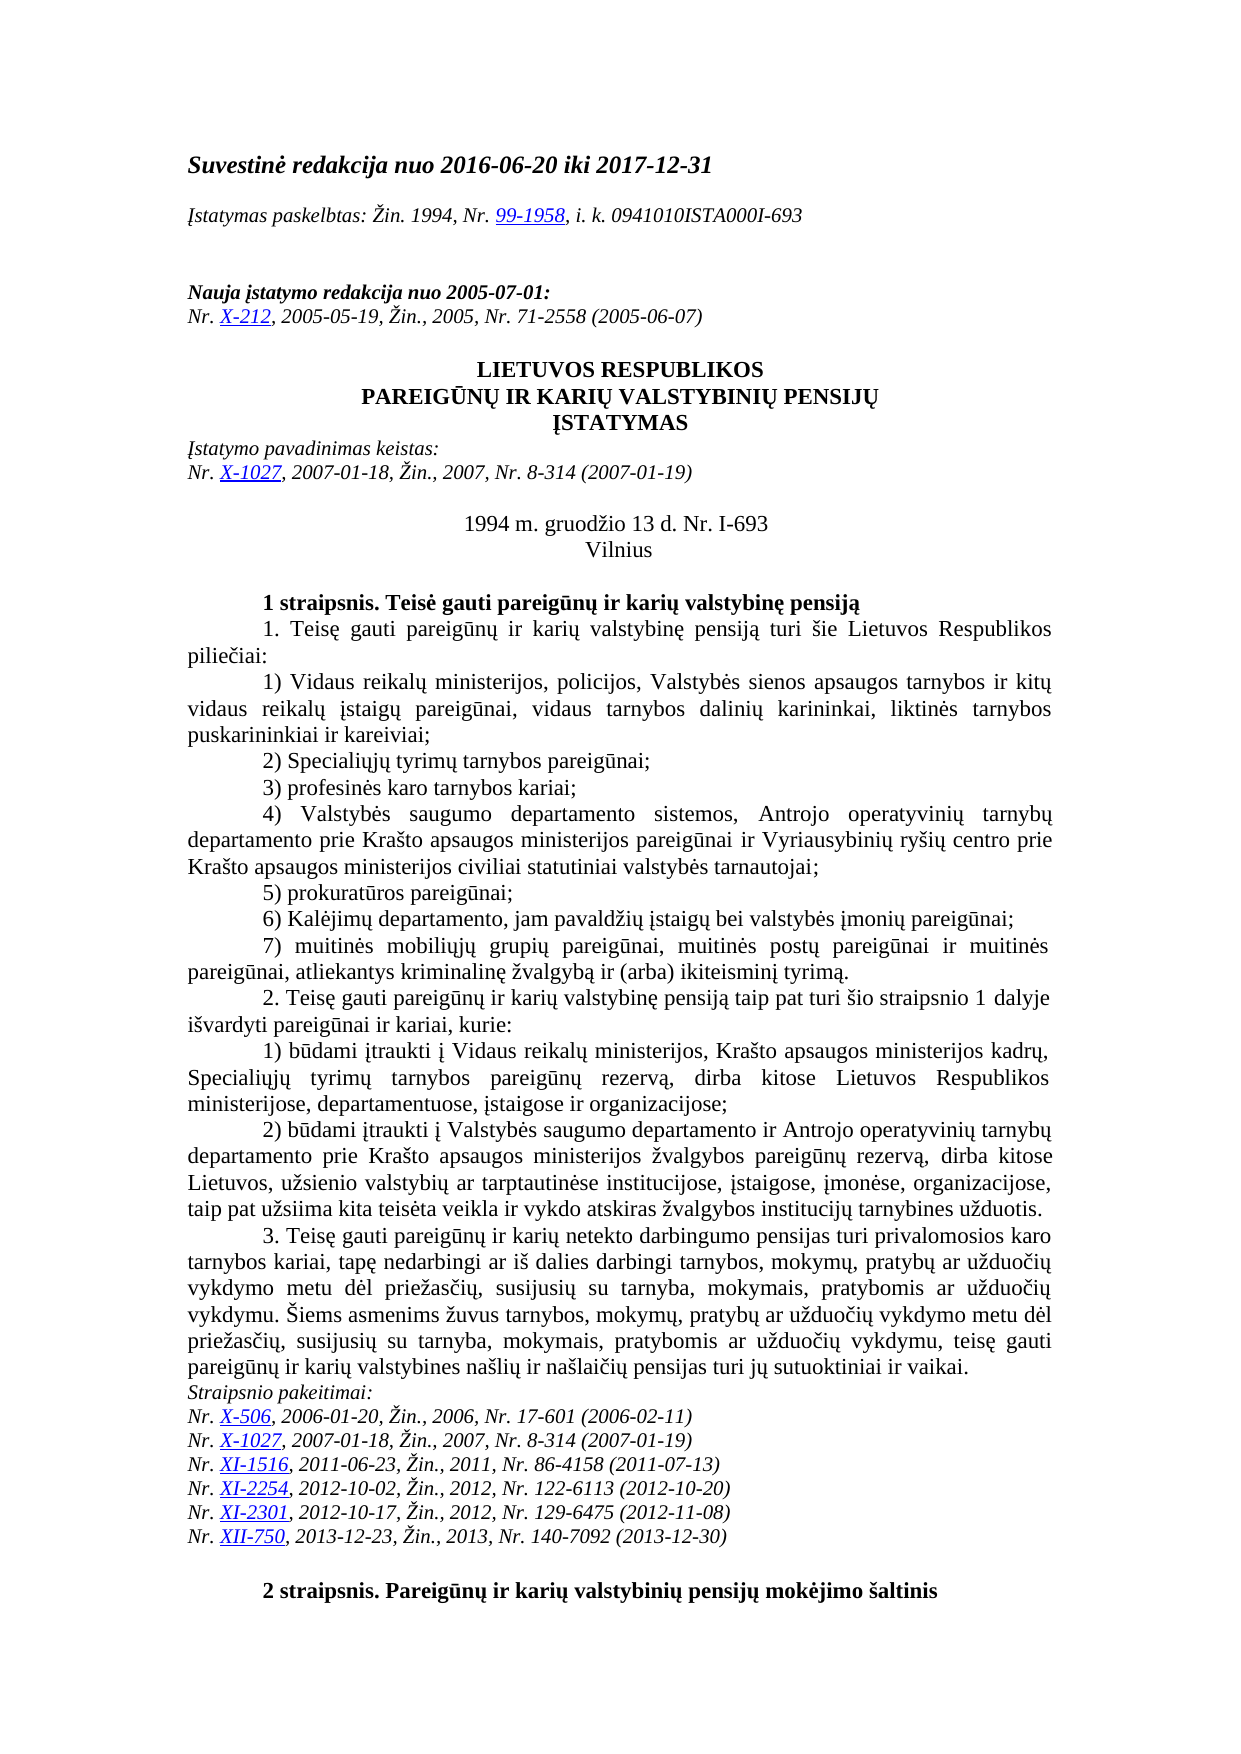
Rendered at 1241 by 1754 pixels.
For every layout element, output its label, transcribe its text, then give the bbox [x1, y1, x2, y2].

text Įstatymo pavadinimas keistas: [187, 436, 1050, 460]
text 1. Teisę gauti pareigūnų ir karių valstybinę pensiją turi šie Lietuvos Respublikos piliečiai: [187, 616, 1053, 668]
text Nr. XII-750, 2013-12-23, Žin., 2013, Nr. 140-7092 (2013-12-30) [187, 1524, 1050, 1548]
text Nr. XI-2301, 2012-10-17, Žin., 2012, Nr. 129-6475 (2012-11-08) [187, 1500, 1050, 1524]
text 1) Vidaus reikalų ministerijos, policijos, Valstybės sienos apsaugos tarnybos ir kitų vidaus reikalų įstaigų pareigūnai, vidaus tarnybos dalinių karininkai, liktinės tarnybos puskarininkiai ir kareiviai; [187, 668, 1053, 747]
text Nr. X-1027, 2007-01-18, Žin., 2007, Nr. 8-314 (2007-01-19) [187, 460, 1053, 484]
text Įstatymas paskelbtas: Žin. 1994, Nr. 99-1958, i. k. 0941010ISTA000I-693 [187, 203, 1053, 227]
text 2) Specialiųjų tyrimų tarnybos pareigūnai; [187, 747, 1053, 774]
text Nr. XI-1516, 2011-06-23, Žin., 2011, Nr. 86-4158 (2011-07-13) [187, 1452, 1053, 1476]
text 2) būdami įtraukti į Valstybės saugumo departamento ir Antrojo operatyvinių tarnybų departamento prie Krašto apsaugos ministerijos žvalgybos pareigūnų rezervą, dirba kitose Lietuvos, užsienio valstybių ar tarptautinėse institucijose, įstaigose, įmonėse, organizacijose, taip pat užsiima kita teisėta veikla ir vykdo atskiras žvalgybos institucijų tarnybines užduotis. [187, 1116, 1053, 1222]
text 6) Kalėjimų departamento, jam pavaldžių įstaigų bei valstybės įmonių pareigūnai; [187, 905, 1053, 932]
text 3) profesinės karo tarnybos kariai; [187, 774, 1053, 800]
text Nr. XI-2254, 2012-10-02, Žin., 2012, Nr. 122-6113 (2012-10-20) [187, 1476, 1050, 1500]
text 3. Teisę gauti pareigūnų ir karių netekto darbingumo pensijas turi privalomosios karo tarnybos kariai, tapę nedarbingi ar iš dalies darbingi tarnybos, mokymų, pratybų ar užduočių vykdymo metu dėl priežasčių, susijusių su tarnyba, mokymais, pratybomis ar užduočių vykdymu. Šiems asmenims žuvus tarnybos, mokymų, pratybų ar užduočių vykdymo metu dėl priežasčių, susijusių su tarnyba, mokymais, pratybomis ar užduočių vykdymu, teisę gauti pareigūnų ir karių valstybines našlių ir našlaičių pensijas turi jų sutuoktiniai ir vaikai. [187, 1222, 1053, 1380]
text 1 straipsnis. Teisė gauti pareigūnų ir karių valstybinę pensiją [187, 589, 1053, 616]
text 1994 m. gruodžio 13 d. Nr. I-693 [187, 510, 1050, 536]
text Nr. X-212, 2005-05-19, Žin., 2005, Nr. 71-2558 (2005-06-07) [187, 304, 1053, 328]
text 5) prokuratūros pareigūnai; [187, 879, 1053, 905]
text Vilnius [187, 536, 1050, 563]
text Nr. X-506, 2006-01-20, Žin., 2006, Nr. 17-601 (2006-02-11) [187, 1404, 1053, 1428]
text 7) muitinės mobiliųjų grupių pareigūnai, muitinės postų pareigūnai ir muitinės pareigūnai, atliekantys kriminalinę žvalgybą ir (arba) ikiteisminį tyrimą. [187, 932, 1050, 984]
text Suvestinė redakcija nuo 2016-06-20 iki 2017-12-31 [187, 150, 1053, 179]
text Nr. X-1027, 2007-01-18, Žin., 2007, Nr. 8-314 (2007-01-19) [187, 1428, 1053, 1452]
text 1) būdami įtraukti į Vidaus reikalų ministerijos, Krašto apsaugos ministerijos kadrų, Specialiųjų tyrimų tarnybos pareigūnų rezervą, dirba kitose Lietuvos Respublikos ministerijose, departamentuose, įstaigose ir organizacijose; [187, 1037, 1050, 1116]
text 4) Valstybės saugumo departamento sistemos, Antrojo operatyvinių tarnybų departamento prie Krašto apsaugos ministerijos pareigūnai ir Vyriausybinių ryšių centro prie Krašto apsaugos ministerijos civiliai statutiniai valstybės tarnautojai; [187, 800, 1053, 879]
text 2 straipsnis. Pareigūnų ir karių valstybinių pensijų mokėjimo šaltinis [187, 1577, 1053, 1603]
text 2. Teisę gauti pareigūnų ir karių valstybinę pensiją taip pat turi šio straipsnio 1 dalyje išvardyti pareigūnai ir kariai, kurie: [187, 984, 1050, 1037]
text Nauja įstatymo redakcija nuo 2005-07-01: [187, 280, 1050, 304]
text LIETUVOS RESPUBLIKOS PAREIGŪNŲ IR KARIŲ VALSTYBINIŲ PENSIJŲ ĮSTATYMAS [187, 357, 1053, 436]
text Straipsnio pakeitimai: [187, 1380, 1053, 1404]
